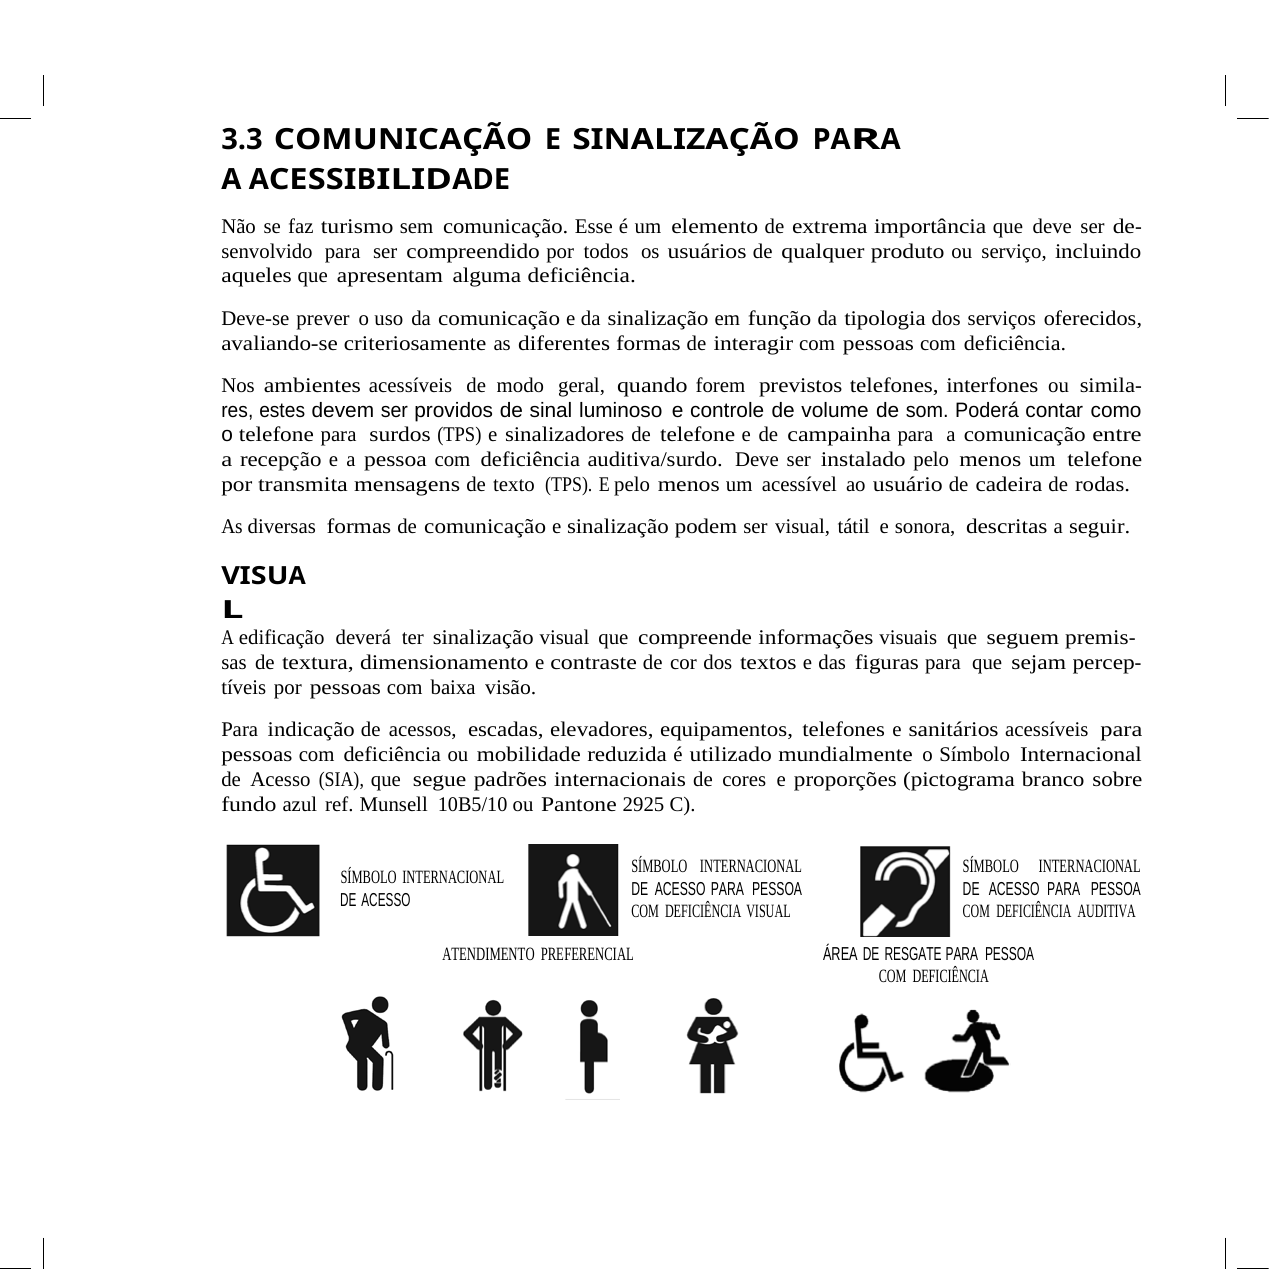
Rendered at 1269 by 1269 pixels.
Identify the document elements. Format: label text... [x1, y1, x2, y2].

text sas de textura, dimensionamento e contraste de cor dos textos e das figuras para que sejam percep- tíveis por pessoas com baixa visão. [221, 650, 1142, 699]
text ATENDIMENTO PREFERENCIAL ÁREA DE RESGATE PARA PESSOA [442, 942, 1269, 964]
text Nos ambientes acessíveis de modo geral, quando forem previstos telefones, interfones ou simila- res, estes devem ser providos de sinal luminoso e controle de volume de som. Poderá contar como o telefone para surdos (TPS) e sinalizadores de telefone e de campainha para a comunicação entre a recepção e a pessoa com deficiência auditiva/surdo. Deve ser instalado pelo menos um telefone por transmita mensagens de texto (TPS). E pelo menos um acessível ao usuário de cadeira de rodas. [221, 373, 1142, 496]
text [0, 888, 221, 910]
text Não se faz turismo sem comunicação. Esse é um elemento de extrema importância que deve ser de- senvolvido para ser compreendido por todos os usuários de qualquer produto ou serviço, incluindo aqueles que apresentam alguma deficiência. [221, 214, 1142, 287]
text 3.3 COMUNICAÇÃO E SINALIZAÇÃO PARA A ACESSIBILIDADE [221, 119, 901, 198]
text SÍMBOLO INTERNACIONAL DE ACESSO PARA PESSOA COM DEFICIÊNCIA VISUAL [631, 855, 802, 921]
text Deve-se prever o uso da comunicação e da sinalização em função da tipologia dos serviços oferecidos, avaliando-se criteriosamente as diferentes formas de interagir com pessoas com deficiência. [221, 306, 1142, 354]
text VISUAL [221, 558, 310, 626]
text SÍMBOLO INTERNACIONAL [327, 866, 504, 887]
text Para indicação de acessos, escadas, elevadores, equipamentos, telefones e sanitários acessíveis para pessoas com deficiência ou mobilidade reduzida é utilizado mundialmente o Símbolo Internacional de Acesso (SIA), que segue padrões internacionais de cores e proporções (pictograma branco sobre fundo azul ref. Munsell 10B5/10 ou Pantone 2925 C). [221, 717, 1142, 816]
text As diversas formas de comunicação e sinalização podem ser visual, tátil e sonora, descritas a seguir. [221, 514, 1132, 538]
text SÍMBOLO INTERNACIONAL DE ACESSO PARA PESSOA COM DEFICIÊNCIA AUDITIVA [962, 855, 1141, 921]
text A edificação deverá ter sinalização visual que compreende informações visuais que seguem premis- [221, 626, 1142, 649]
text DE ACESSO [327, 888, 410, 910]
text COM DEFICIÊNCIA [0, 965, 989, 987]
text [0, 866, 221, 887]
